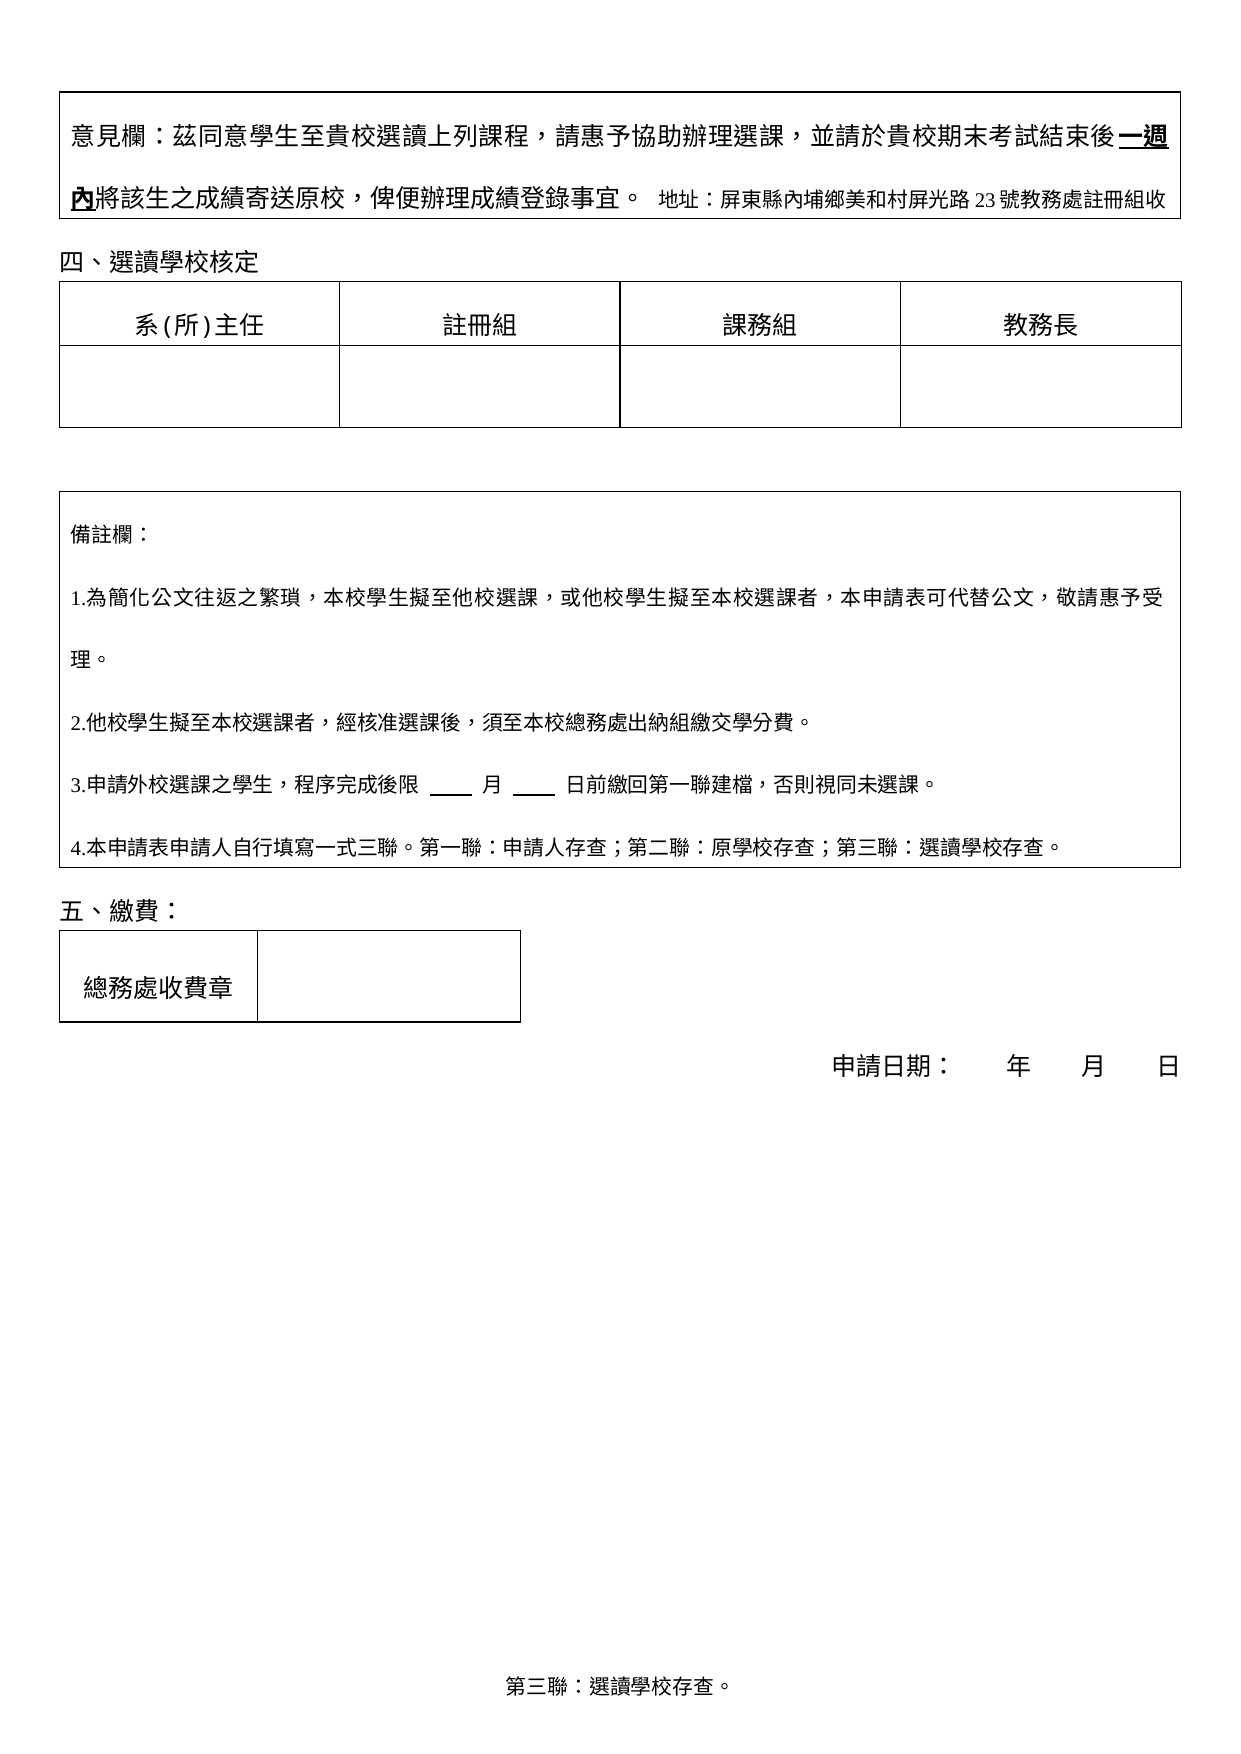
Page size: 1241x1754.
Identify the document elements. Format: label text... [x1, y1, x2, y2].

table_header 註冊組 [340, 282, 619, 344]
table_cell [901, 346, 1181, 427]
table_header 教務長 [901, 282, 1181, 344]
table_header 備註欄： 1.為簡化公文往返之繁瑣，本校學生擬至他校選課，或他校學生擬至本校選課者，本申請表可代替公文，敬請惠予受理。 2.他校學生擬至本校選課者，經核准選課後，須至本校總務處出納組繳交學分費。 3.申請外校選課之學生，程序完成後限 月 日前繳回第一聯建檔，否則視同未選課。 4.本申請表申請人自行填寫一式三聯。第一聯：申請人存查；第二聯：原學校存查；第三聯：選讀學校存查。 [60, 492, 1180, 867]
table_cell [60, 346, 339, 427]
table_header [258, 931, 520, 1021]
table_cell [340, 346, 619, 427]
table_cell [621, 346, 900, 427]
table_header 總務處收費章 [60, 931, 257, 1021]
table_header 課務組 [621, 282, 900, 344]
table_cell 意見欄：茲同意學生至貴校選讀上列課程，請惠予協助辦理選課，並請於貴校期末考試結束後一週內將該生之成績寄送原校，俾便辦理成績登錄事宜。 地址：屏東縣內埔鄉美和村屏光路23號教務處註冊組收 [60, 93, 1180, 217]
text 四、選讀學校核定 [59, 219, 1181, 281]
table_header 系(所)主任 [60, 282, 339, 344]
text 申請日期： 年 月 日 [59, 1022, 1181, 1085]
text 五、繳費： [59, 868, 1181, 930]
